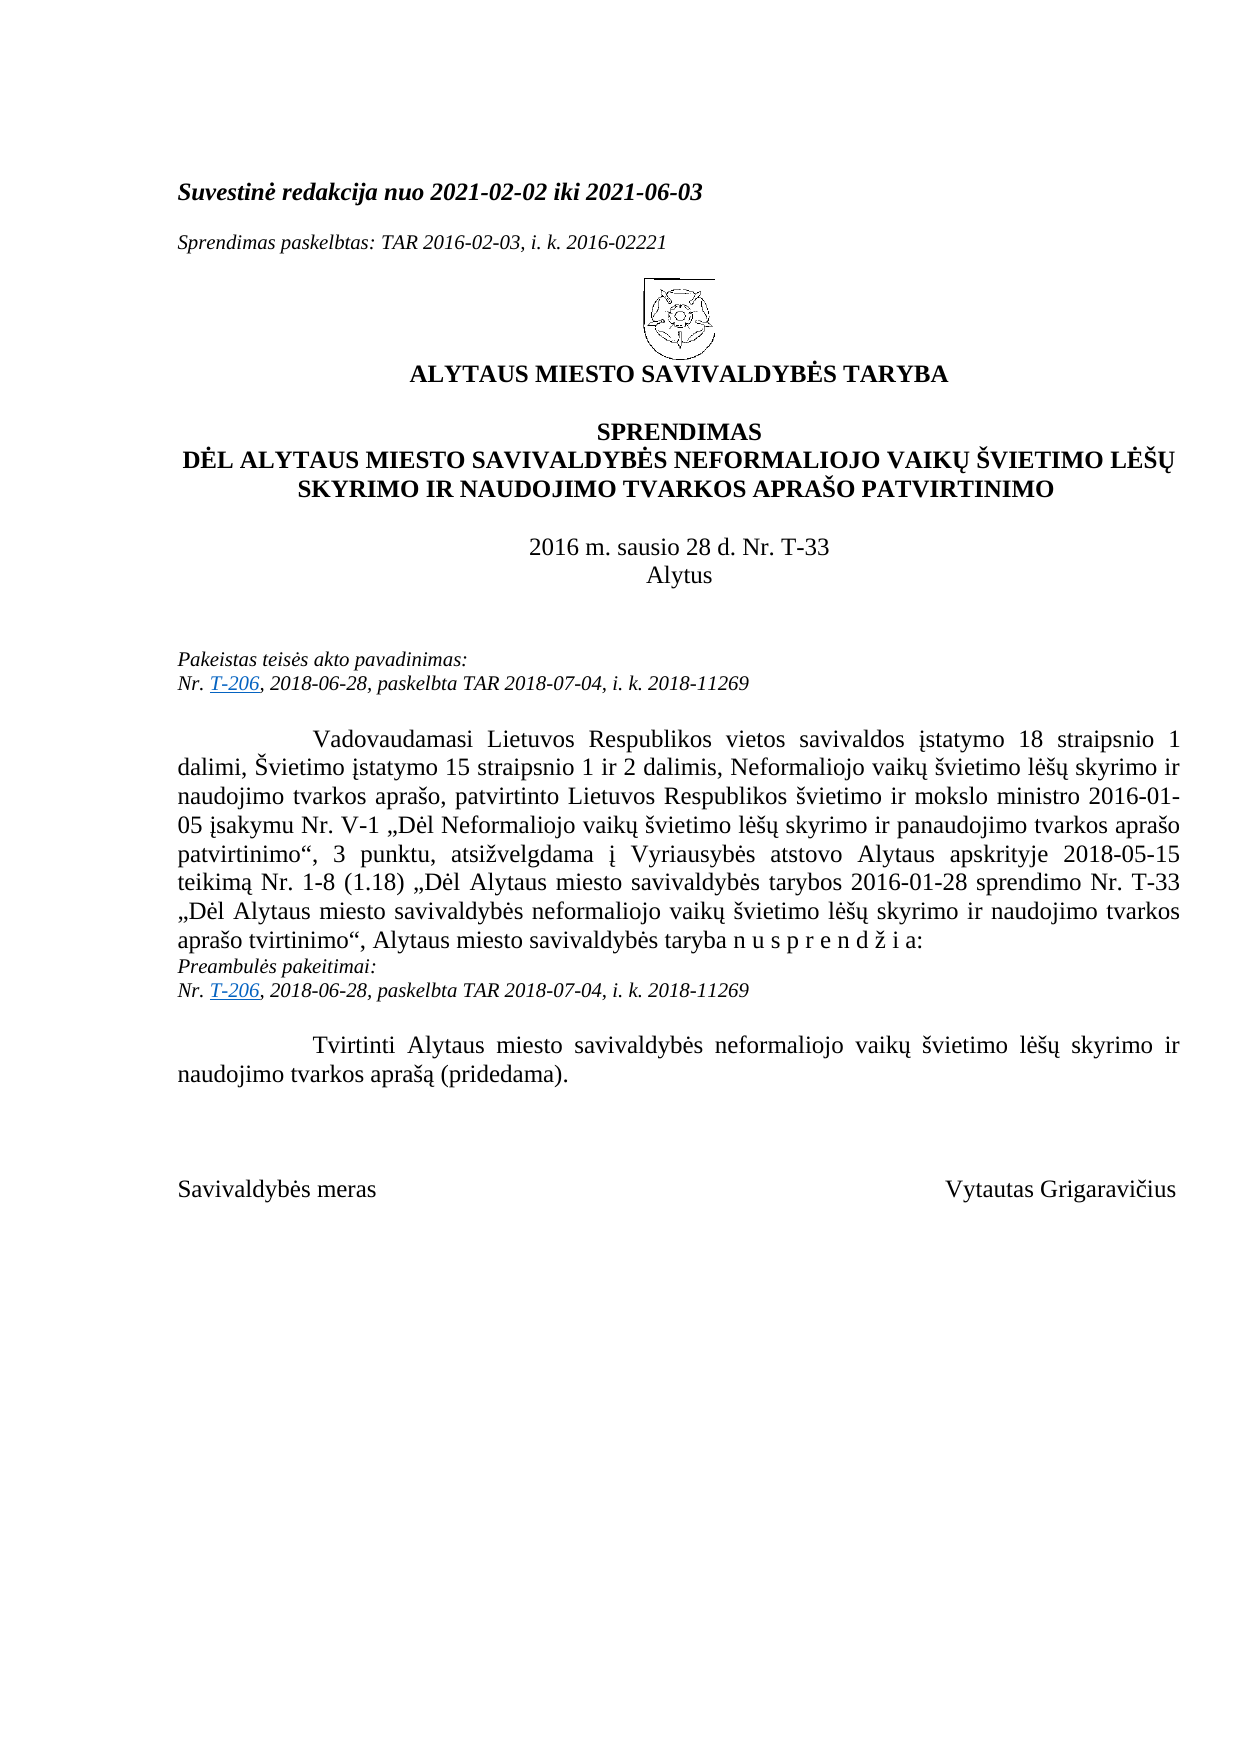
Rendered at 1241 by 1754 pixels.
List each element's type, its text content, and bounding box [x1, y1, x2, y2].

text Nr. T-206, 2018-06-28, paskelbta TAR 2018-07-04, i. k. 2018-11269 [177, 671, 1181, 695]
text Pakeistas teisės akto pavadinimas: [177, 647, 1181, 671]
text 2016 m. sausio 28 d. Nr. T-33 [177, 532, 1181, 561]
text Alytus [177, 561, 1181, 589]
text Suvestinė redakcija nuo 2021-02-02 iki 2021-06-03 [177, 177, 1181, 206]
text Savivaldybės meras Vytautas Grigaravičius [177, 1174, 1181, 1203]
text Nr. T-206, 2018-06-28, paskelbta TAR 2018-07-04, i. k. 2018-11269 [177, 978, 1181, 1002]
text SPRENDIMAS [177, 417, 1181, 446]
text Sprendimas paskelbtas: TAR 2016-02-03, i. k. 2016-02221 [177, 230, 1181, 254]
text DĖL ALYTAUS MIESTO SAVIVALDYBĖS NEFORMALIOJO VAIKŲ ŠVIETIMO LĖŠŲ SKYRIMO IR NAUDOJIMO TVARKOS APRAŠO PATVIRTINIMO [177, 446, 1181, 503]
text Vadovaudamasi Lietuvos Respublikos vietos savivaldos įstatymo 18 straipsnio 1 dalimi, Švietimo įstatymo 15 straipsnio 1 ir 2 dalimis, Neformaliojo vaikų švietimo lėšų skyrimo ir naudojimo tvarkos aprašo, patvirtinto Lietuvos Respublikos švietimo ir mokslo ministro 2016-01-05 įsakymu Nr. V-1 „Dėl Neformaliojo vaikų švietimo lėšų skyrimo ir panaudojimo tvarkos aprašo patvirtinimo“, 3 punktu, atsižvelgdama į Vyriausybės atstovo Alytaus apskrityje 2018-05-15 teikimą Nr. 1-8 (1.18) „Dėl Alytaus miesto savivaldybės tarybos 2016-01-28 sprendimo Nr. T-33 „Dėl Alytaus miesto savivaldybės neformaliojo vaikų švietimo lėšų skyrimo ir naudojimo tvarkos aprašo tvirtinimo“, Alytaus miesto savivaldybės taryba n u s p r e n d ž i a: [177, 724, 1181, 954]
text Preambulės pakeitimai: [177, 954, 1181, 978]
text Tvirtinti Alytaus miesto savivaldybės neformaliojo vaikų švietimo lėšų skyrimo ir naudojimo tvarkos aprašą (pridedama). [177, 1031, 1181, 1088]
text ALYTAUS MIESTO SAVIVALDYBĖS TARYBA [177, 359, 1181, 388]
